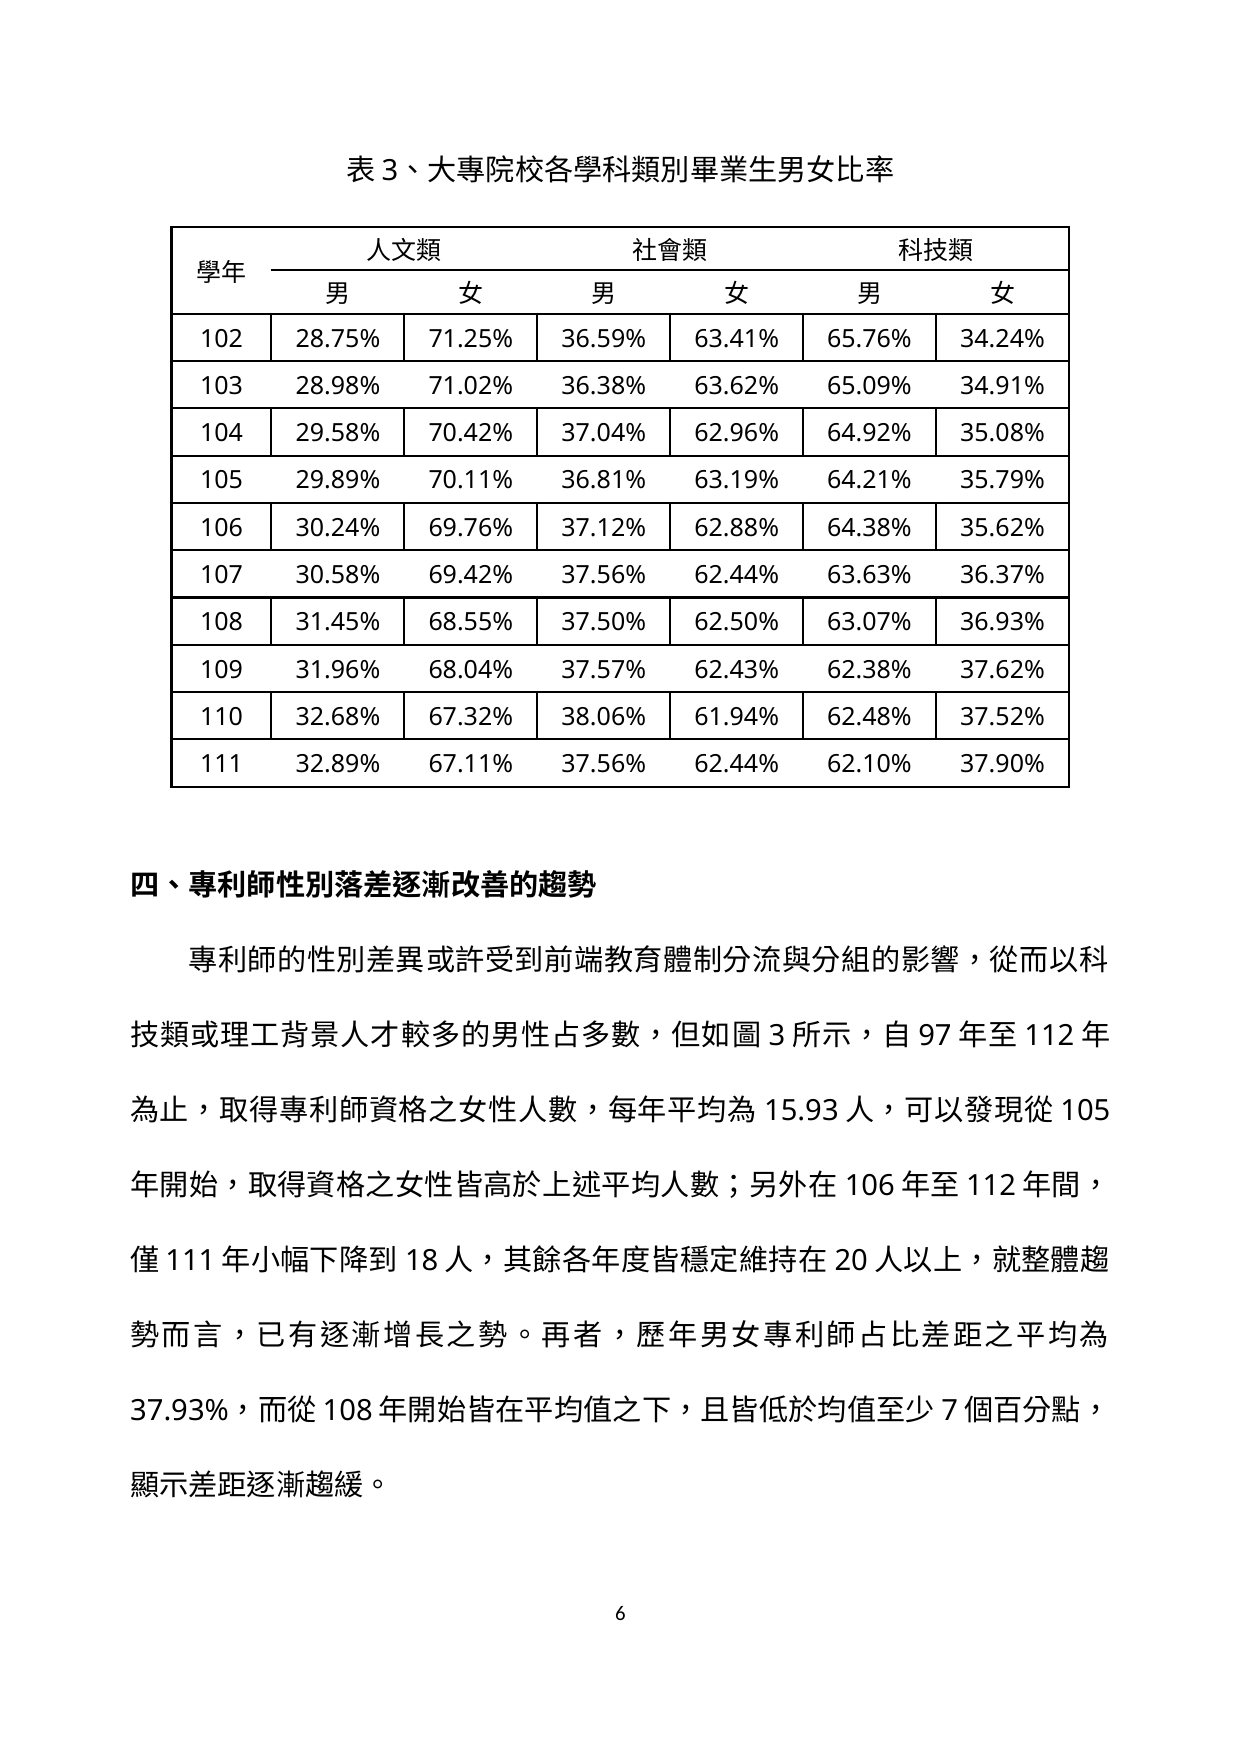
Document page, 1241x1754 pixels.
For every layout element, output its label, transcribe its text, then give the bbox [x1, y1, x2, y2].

table_cell 63.41% [671, 315, 802, 360]
table_cell 女 [670, 271, 803, 313]
table_cell 104 [173, 409, 270, 454]
table_cell 37.56% [537, 551, 670, 596]
table_cell 37.52% [937, 693, 1068, 738]
table_cell 37.57% [537, 646, 670, 691]
table_cell 男 [803, 271, 936, 313]
table_header 社會類 [537, 228, 803, 269]
table_cell 62.44% [670, 551, 803, 596]
table_cell 64.38% [804, 504, 935, 549]
table_cell 30.58% [271, 551, 404, 596]
table_cell 70.11% [404, 457, 537, 502]
table_cell 31.45% [272, 599, 403, 644]
table_cell 62.96% [671, 409, 802, 454]
table_cell 37.50% [538, 599, 669, 644]
table_cell 32.68% [272, 693, 403, 738]
table_cell 105 [173, 457, 271, 502]
table_cell 65.76% [804, 315, 935, 360]
table_cell 37.62% [936, 646, 1068, 691]
table_cell 103 [173, 362, 271, 407]
table_cell 32.89% [271, 740, 404, 786]
table_cell 63.62% [670, 362, 803, 407]
table_cell 62.44% [670, 740, 803, 786]
table_cell 28.75% [272, 315, 403, 360]
table_cell 35.08% [937, 409, 1068, 454]
table_cell 64.21% [803, 457, 936, 502]
table_cell 36.93% [937, 599, 1068, 644]
table_cell 36.81% [537, 457, 670, 502]
table_cell 37.56% [537, 740, 670, 786]
table_cell 61.94% [671, 693, 802, 738]
table_cell 男 [271, 271, 404, 313]
table_cell 62.43% [670, 646, 803, 691]
table_cell 30.24% [272, 504, 403, 549]
table_cell 70.42% [405, 409, 536, 454]
table_cell 38.06% [538, 693, 669, 738]
table_header 科技類 [803, 228, 1068, 269]
table_cell 35.79% [936, 457, 1068, 502]
table_cell 71.02% [404, 362, 537, 407]
table_cell 62.88% [671, 504, 802, 549]
table_cell 28.98% [271, 362, 404, 407]
table_cell 109 [173, 646, 271, 691]
table_cell 63.19% [670, 457, 803, 502]
table_cell 65.09% [803, 362, 936, 407]
table_cell 29.58% [272, 409, 403, 454]
table_cell 男 [537, 271, 670, 313]
table_cell 女 [936, 271, 1068, 313]
table_cell 111 [173, 740, 271, 786]
text 表3、大專院校各學科類別畢業生男女比率 [130, 130, 1110, 205]
table_cell 106 [173, 504, 270, 549]
table_cell 71.25% [405, 315, 536, 360]
table_cell 68.04% [404, 646, 537, 691]
table_cell 31.96% [271, 646, 404, 691]
table_cell 63.63% [803, 551, 936, 596]
table_cell 69.42% [404, 551, 537, 596]
table_header 學年 [173, 228, 271, 313]
text 專利師的性別差異或許受到前端教育體制分流與分組的影響，從而以科技類或理工背景人才較多的男性占多數，但如圖3所示，自97年至112年為止，取得專利師資格之女性人數，每年平均為15.93人，可以發現從105年開始，取得資格之女性皆高於上述平均人數；另外在106年至112年間，僅111年小幅下降到18人，其餘各年度皆穩定維持在20人以上，就整體趨勢而言，已有逐漸增長之勢。再者，歷年男女專利師占比差距之平均為37.93%，而從108年開始皆在平均值之下，且皆低於均值至少7個百分點，顯示差距逐漸趨緩。 [130, 920, 1110, 1520]
table_cell 62.10% [803, 740, 936, 786]
table_cell 37.04% [538, 409, 669, 454]
table_cell 29.89% [271, 457, 404, 502]
table_cell 108 [173, 599, 270, 644]
table_cell 36.37% [936, 551, 1068, 596]
table_cell 102 [173, 315, 270, 360]
table_cell 34.24% [937, 315, 1068, 360]
table_cell 62.50% [671, 599, 802, 644]
table_cell 62.38% [803, 646, 936, 691]
table_cell 68.55% [405, 599, 536, 644]
table_cell 62.48% [804, 693, 935, 738]
table_cell 110 [173, 693, 270, 738]
table_cell 69.76% [405, 504, 536, 549]
table_cell 34.91% [936, 362, 1068, 407]
table_cell 67.32% [405, 693, 536, 738]
table_cell 107 [173, 551, 271, 596]
table_cell 63.07% [804, 599, 935, 644]
subtitle 專利師性別落差逐漸改善的趨勢 [130, 845, 1110, 920]
table_cell 35.62% [937, 504, 1068, 549]
table_cell 36.38% [537, 362, 670, 407]
table_cell 64.92% [804, 409, 935, 454]
table_cell 37.12% [538, 504, 669, 549]
table_cell 女 [404, 271, 537, 313]
table_cell 67.11% [404, 740, 537, 786]
table_header 人文類 [271, 228, 537, 269]
table_cell 36.59% [538, 315, 669, 360]
table_cell 37.90% [936, 740, 1068, 786]
